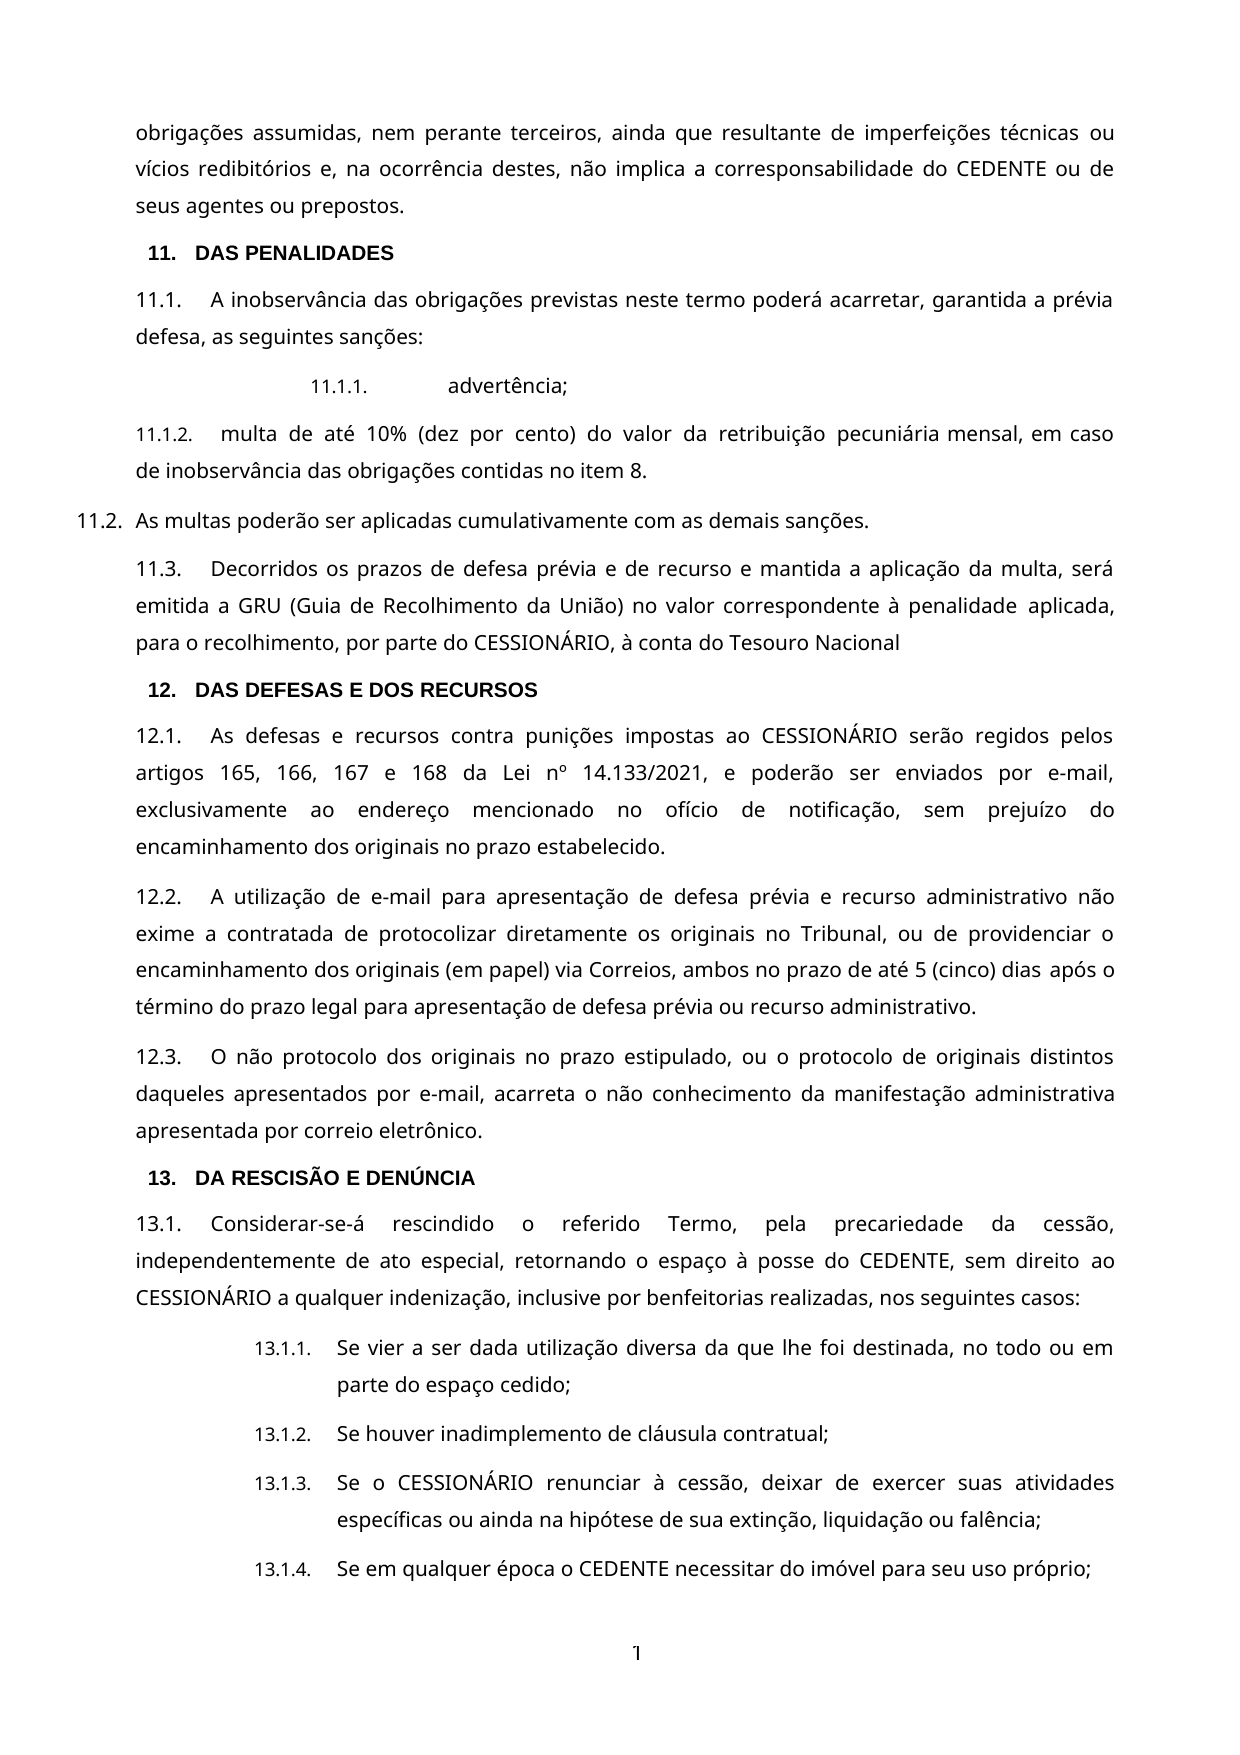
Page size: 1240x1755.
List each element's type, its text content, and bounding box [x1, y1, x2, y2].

list As defesas e recursos contra punições impostas ao CESSIONÁRIO serão regidos pelos artigos 165, 166, 167 e 168 da Lei nº 14.133/2021, e poderão ser enviados por e-mail, exclusivamente ao endereço mencionado no ofício de notificação, sem prejuízo do encaminhamento dos originais no prazo estabelecido. [135, 721, 1115, 861]
list DAS PENALIDADES [148, 241, 1239, 265]
list advertência; [310, 371, 1239, 400]
list Considerar-se-á rescindido o referido Termo, pela precariedade da cessão, independentemente de ato especial, retornando o espaço à posse do CEDENTE, sem direito ao CESSIONÁRIO a qualquer indenização, inclusive por benfeitorias realizadas, nos seguintes casos: [135, 1209, 1115, 1312]
list A utilização de e-mail para apresentação de defesa prévia e recurso administrativo não exime a contratada de protocolizar diretamente os originais no Tribunal, ou de providenciar o encaminhamento dos originais (em papel) via Correios, ambos no prazo de até 5 (cinco) dias após o término do prazo legal para apresentação de defesa prévia ou recurso administrativo. [135, 882, 1115, 1021]
list Decorridos os prazos de defesa prévia e de recurso e mantida a aplicação da multa, será emitida a GRU (Guia de Recolhimento da União) no valor correspondente à penalidade aplicada, para o recolhimento, por parte do CESSIONÁRIO, à conta do Tesouro Nacional [135, 554, 1115, 656]
list Se o CESSIONÁRIO renunciar à cessão, deixar de exercer suas atividades específicas ou ainda na hipótese de sua extinção, liquidação ou falência; [254, 1468, 1115, 1533]
list Se vier a ser dada utilização diversa da que lhe foi destinada, no todo ou em parte do espaço cedido; [254, 1333, 1115, 1398]
list As multas poderão ser aplicadas cumulativamente com as demais sanções. [76, 506, 1239, 534]
text obrigações assumidas, nem perante terceiros, ainda que resultante de imperfeições técnicas ou vícios redibitórios e, na ocorrência destes, não implica a corresponsabilidade do CEDENTE ou de seus agentes ou prepostos. [135, 118, 1115, 220]
list O não protocolo dos originais no prazo estipulado, ou o protocolo de originais distintos daqueles apresentados por e-mail, acarreta o não conhecimento da manifestação administrativa apresentada por correio eletrônico. [135, 1042, 1115, 1144]
list A inobservância das obrigações previstas neste termo poderá acarretar, garantida a prévia defesa, as seguintes sanções: [135, 285, 1114, 350]
list Se houver inadimplemento de cláusula contratual; [254, 1419, 1239, 1448]
list Se em qualquer época o CEDENTE necessitar do imóvel para seu uso próprio; [254, 1554, 1239, 1583]
list DA RESCISÃO E DENÚNCIA [148, 1166, 1239, 1190]
list multa de até 10% (dez por cento) do valor da retribuição pecuniária mensal, em caso de inobservância das obrigações contidas no item 8. [135, 419, 1115, 485]
list DAS DEFESAS E DOS RECURSOS [148, 678, 1239, 702]
